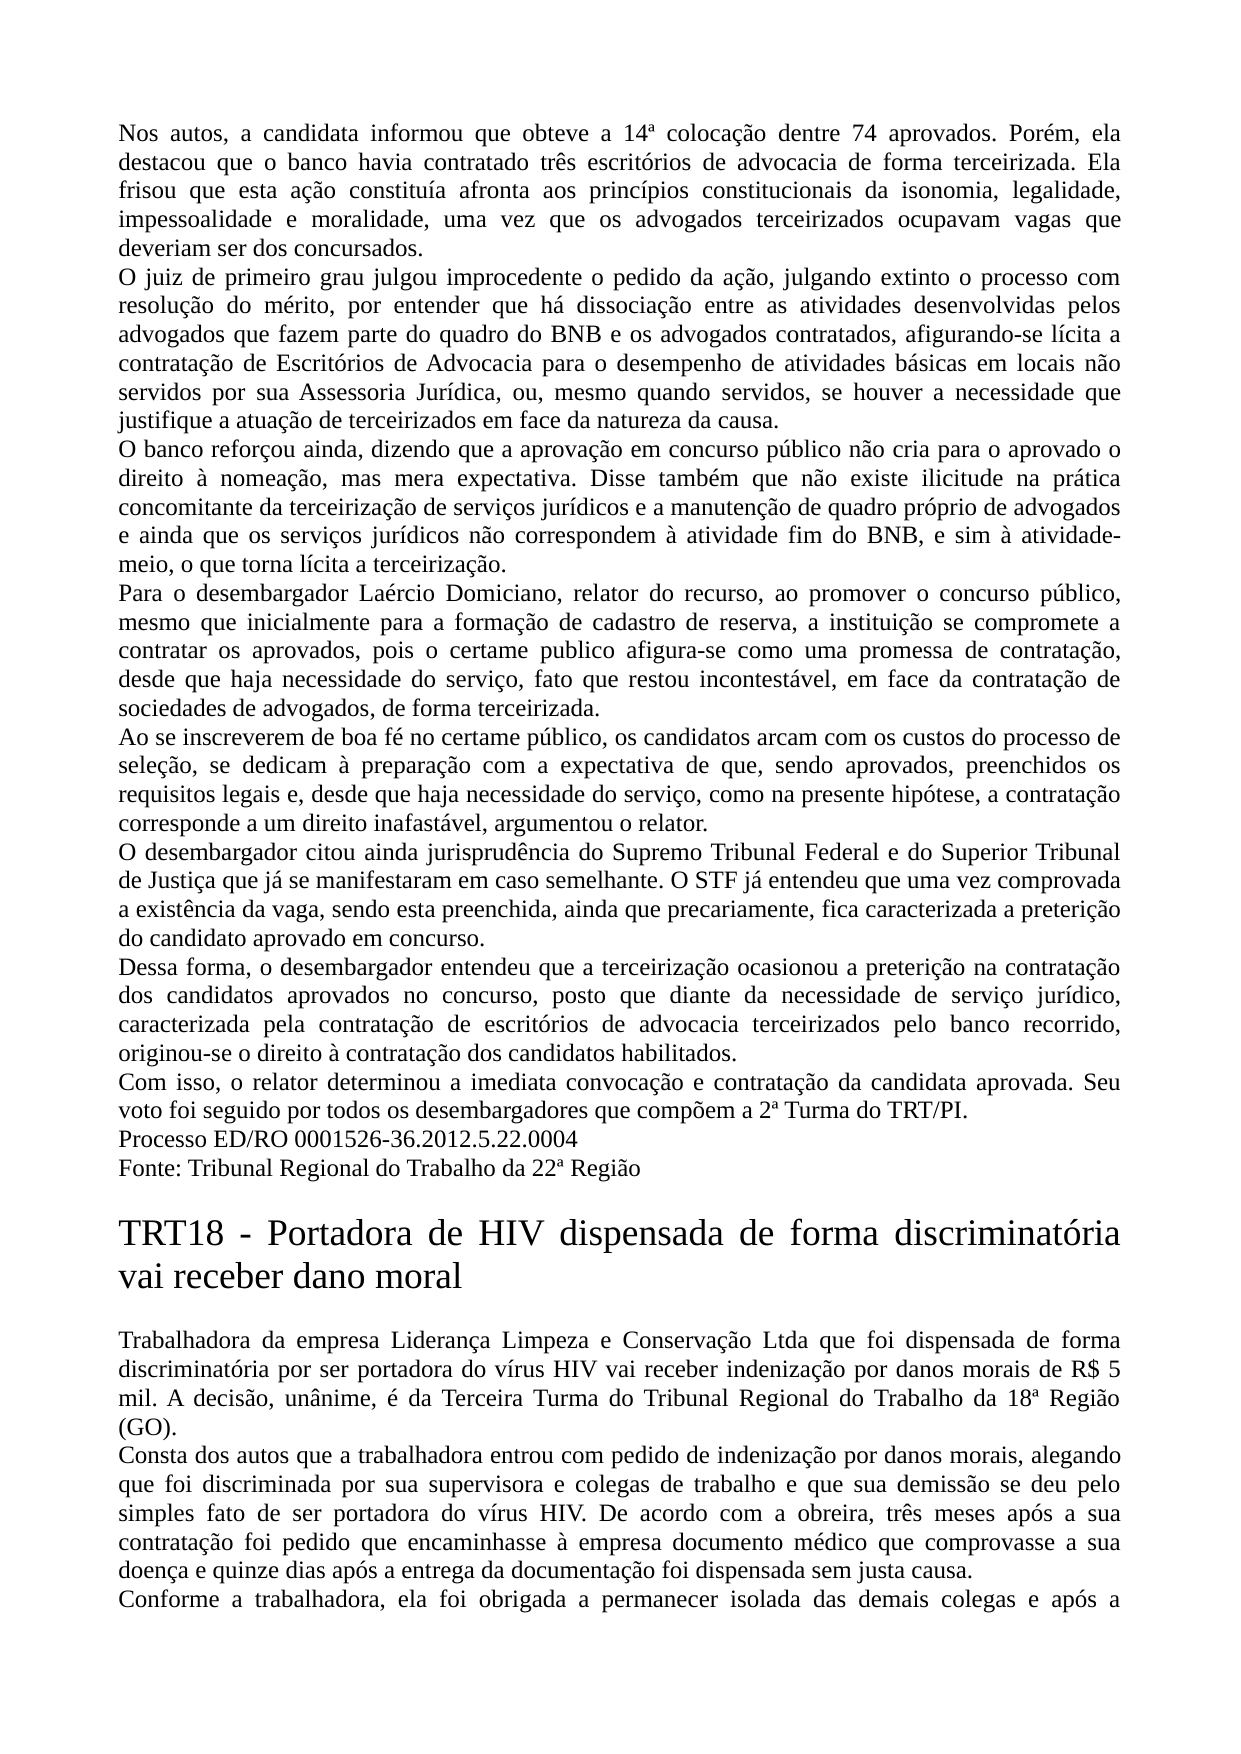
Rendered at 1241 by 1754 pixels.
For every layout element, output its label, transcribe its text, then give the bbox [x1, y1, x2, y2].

text Ao se inscreverem de boa fé no certame público, os candidatos arcam com os custos do processo de seleção, se dedicam à preparação com a expectativa de que, sendo aprovados, preenchidos os requisitos legais e, desde que haja necessidade do serviço, como na presente hipótese, a contratação corresponde a um direito inafastável, argumentou o relator. [118, 722, 1122, 837]
text Processo ED/RO 0001526-36.2012.5.22.0004 [118, 1124, 1122, 1153]
text Fonte: Tribunal Regional do Trabalho da 22ª Região [118, 1153, 1122, 1182]
text Com isso, o relator determinou a imediata convocação e contratação da candidata aprovada. Seu voto foi seguido por todos os desembargadores que compõem a 2ª Turma do TRT/PI. [118, 1067, 1122, 1124]
text Para o desembargador Laércio Domiciano, relator do recurso, ao promover o concurso público, mesmo que inicialmente para a formação de cadastro de reserva, a instituição se compromete a contratar os aprovados, pois o certame publico afigura-se como uma promessa de contratação, desde que haja necessidade do serviço, fato que restou incontestável, em face da contratação de sociedades de advogados, de forma terceirizada. [118, 578, 1122, 722]
text O banco reforçou ainda, dizendo que a aprovação em concurso público não cria para o aprovado o direito à nomeação, mas mera expectativa. Disse também que não existe ilicitude na prática concomitante da terceirização de serviços jurídicos e a manutenção de quadro próprio de advogados e ainda que os serviços jurídicos não correspondem à atividade fim do BNB, e sim à atividade-meio, o que torna lícita a terceirização. [118, 434, 1122, 578]
text Nos autos, a candidata informou que obteve a 14ª colocação dentre 74 aprovados. Porém, ela destacou que o banco havia contratado três escritórios de advocacia de forma terceirizada. Ela frisou que esta ação constituía afronta aos princípios constitucionais da isonomia, legalidade, impessoalidade e moralidade, uma vez que os advogados terceirizados ocupavam vagas que deveriam ser dos concursados. [118, 118, 1122, 262]
text O desembargador citou ainda jurisprudência do Supremo Tribunal Federal e do Superior Tribunal de Justiça que já se manifestaram em caso semelhante. O STF já entendeu que uma vez comprovada a existência da vaga, sendo esta preenchida, ainda que precariamente, fica caracterizada a preterição do candidato aprovado em concurso. [118, 837, 1122, 952]
text O juiz de primeiro grau julgou improcedente o pedido da ação, julgando extinto o processo com resolução do mérito, por entender que há dissociação entre as atividades desenvolvidas pelos advogados que fazem parte do quadro do BNB e os advogados contratados, afigurando-se lícita a contratação de Escritórios de Advocacia para o desempenho de atividades básicas em locais não servidos por sua Assessoria Jurídica, ou, mesmo quando servidos, se houver a necessidade que justifique a atuação de terceirizados em face da natureza da causa. [118, 262, 1122, 434]
text Consta dos autos que a trabalhadora entrou com pedido de indenização por danos morais, alegando que foi discriminada por sua supervisora e colegas de trabalho e que sua demissão se deu pelo simples fato de ser portadora do vírus HIV. De acordo com a obreira, três meses após a sua contratação foi pedido que encaminhasse à empresa documento médico que comprovasse a sua doença e quinze dias após a entrega da documentação foi dispensada sem justa causa. [118, 1441, 1122, 1584]
text Dessa forma, o desembargador entendeu que a terceirização ocasionou a preterição na contratação dos candidatos aprovados no concurso, posto que diante da necessidade de serviço jurídico, caracterizada pela contratação de escritórios de advocacia terceirizados pelo banco recorrido, originou-se o direito à contratação dos candidatos habilitados. [118, 952, 1122, 1067]
text Trabalhadora da empresa Liderança Limpeza e Conservação Ltda que foi dispensada de forma discriminatória por ser portadora do vírus HIV vai receber indenização por danos morais de R$ 5 mil. A decisão, unânime, é da Terceira Turma do Tribunal Regional do Trabalho da 18ª Região (GO). [118, 1326, 1122, 1441]
text TRT18 - Portadora de HIV dispensada de forma discriminatória vai receber dano moral [118, 1211, 1122, 1297]
text Conforme a trabalhadora, ela foi obrigada a permanecer isolada das demais colegas e após a [118, 1584, 1122, 1613]
